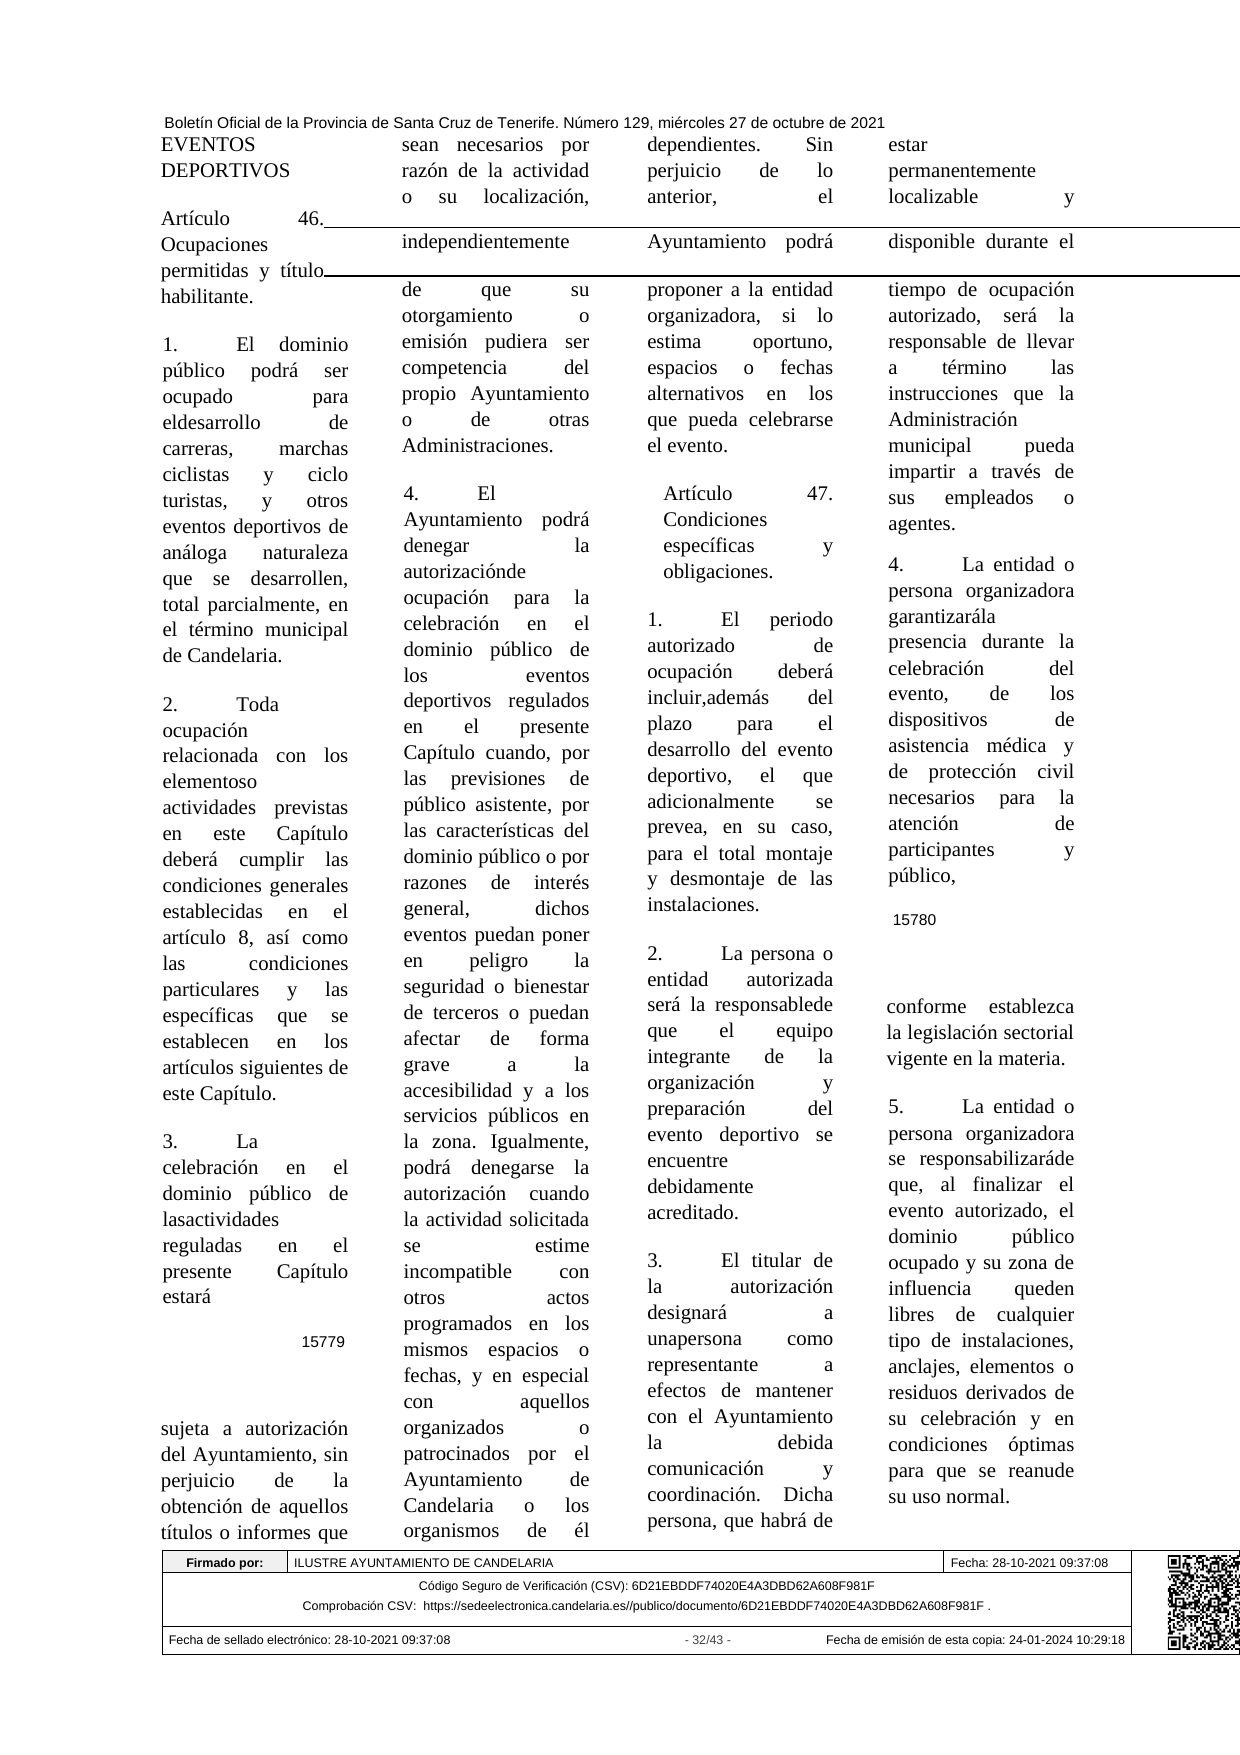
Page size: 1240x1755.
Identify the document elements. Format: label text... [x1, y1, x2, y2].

list disponible durante el [888, 228, 1074, 275]
list El dominio público podrá ser ocupado para eldesarrollo de carreras, marchas ciclistas y ciclo turistas, y otros eventos deportivos de análoga naturaleza que se desarrollen, total parcialmente, en el término municipal de Candelaria. [162, 332, 348, 667]
list Toda ocupación relacionada con los elementoso actividades previstas en este Capítulo deberá cumplir las condiciones generales establecidas en el artículo 8, así como las condiciones particulares y las específicas que se establecen en los artículos siguientes de este Capítulo. [162, 692, 348, 1105]
text sean necesarios por razón de la actividad o su localización, [402, 132, 589, 227]
list La entidad o persona organizadora se responsabilizaráde que, al finalizar el evento autorizado, el dominio público ocupado y su zona de influencia queden libres de cualquier tipo de instalaciones, anclajes, elementos o residuos derivados de su celebración y en condiciones óptimas para que se reanude su uso normal. [888, 1094, 1074, 1508]
text conforme establezca la legislación sectorial vigente en la materia. [886, 994, 1074, 1070]
list La entidad o persona organizadora garantizarála presencia durante la celebración del evento, de los dispositivos de asistencia médica y de protección civil necesarios para la atención de participantes y público, [888, 552, 1074, 887]
text EVENTOS DEPORTIVOS [161, 132, 348, 182]
list El Ayuntamiento podrá denegar la autorizaciónde ocupación para la celebración en el dominio público de los eventos deportivos regulados en el presente Capítulo cuando, por las previsiones de público asistente, por las características del dominio público o por razones de interés general, dichos eventos puedan poner en peligro la seguridad o bienestar de terceros o puedan afectar de forma grave a la accesibilidad y a los servicios públicos en la zona. Igualmente, podrá denegarse la autorización cuando la actividad solicitada se estime incompatible con otros actos programados en los mismos espacios o fechas, y en especial con aquellos organizados o patrocinados por el Ayuntamiento de Candelaria o los organismos de él [403, 481, 589, 1542]
list dependientes. Sin perjuicio de lo anterior, el [647, 132, 833, 227]
list tiempo de ocupación autorizado, será la responsable de llevar a término las instrucciones que la Administración municipal pueda impartir a través de sus empleados o agentes. [888, 277, 1074, 534]
text de que su otorgamiento o emisión pudiera ser competencia del propio Ayuntamiento o de otras Administraciones. [402, 277, 589, 457]
list Ayuntamiento podrá [647, 228, 833, 275]
text Artículo 46. Ocupaciones permitidas y título habilitante. [161, 206, 348, 308]
list proponer a la entidad organizadora, si lo estima oportuno, espacios o fechas alternativos en los que pueda celebrarse el evento. [647, 277, 833, 457]
text independientemente [402, 228, 589, 275]
list El periodo autorizado de ocupación deberá incluir,además del plazo para el desarrollo del evento deportivo, el que adicionalmente se prevea, en su caso, para el total montaje y desmontaje de las instalaciones. [647, 607, 833, 916]
list La persona o entidad autorizada será la responsablede que el equipo integrante de la organización y preparación del evento deportivo se encuentre debidamente acreditado. [647, 941, 833, 1224]
text Artículo 47. Condiciones específicas y obligaciones. [663, 481, 833, 583]
list estar permanentemente localizable y [888, 132, 1074, 227]
text sujeta a autorización del Ayuntamiento, sin perjuicio de la obtención de aquellos títulos o informes que [161, 1416, 348, 1544]
text 15779 [162, 1333, 345, 1351]
list El titular de la autorización designará a unapersona como representante a efectos de mantener con el Ayuntamiento la debida comunicación y coordinación. Dicha persona, que habrá de [647, 1248, 833, 1532]
text 15780 [888, 911, 1078, 929]
list La celebración en el dominio público de lasactividades reguladas en el presente Capítulo estará [162, 1129, 348, 1308]
